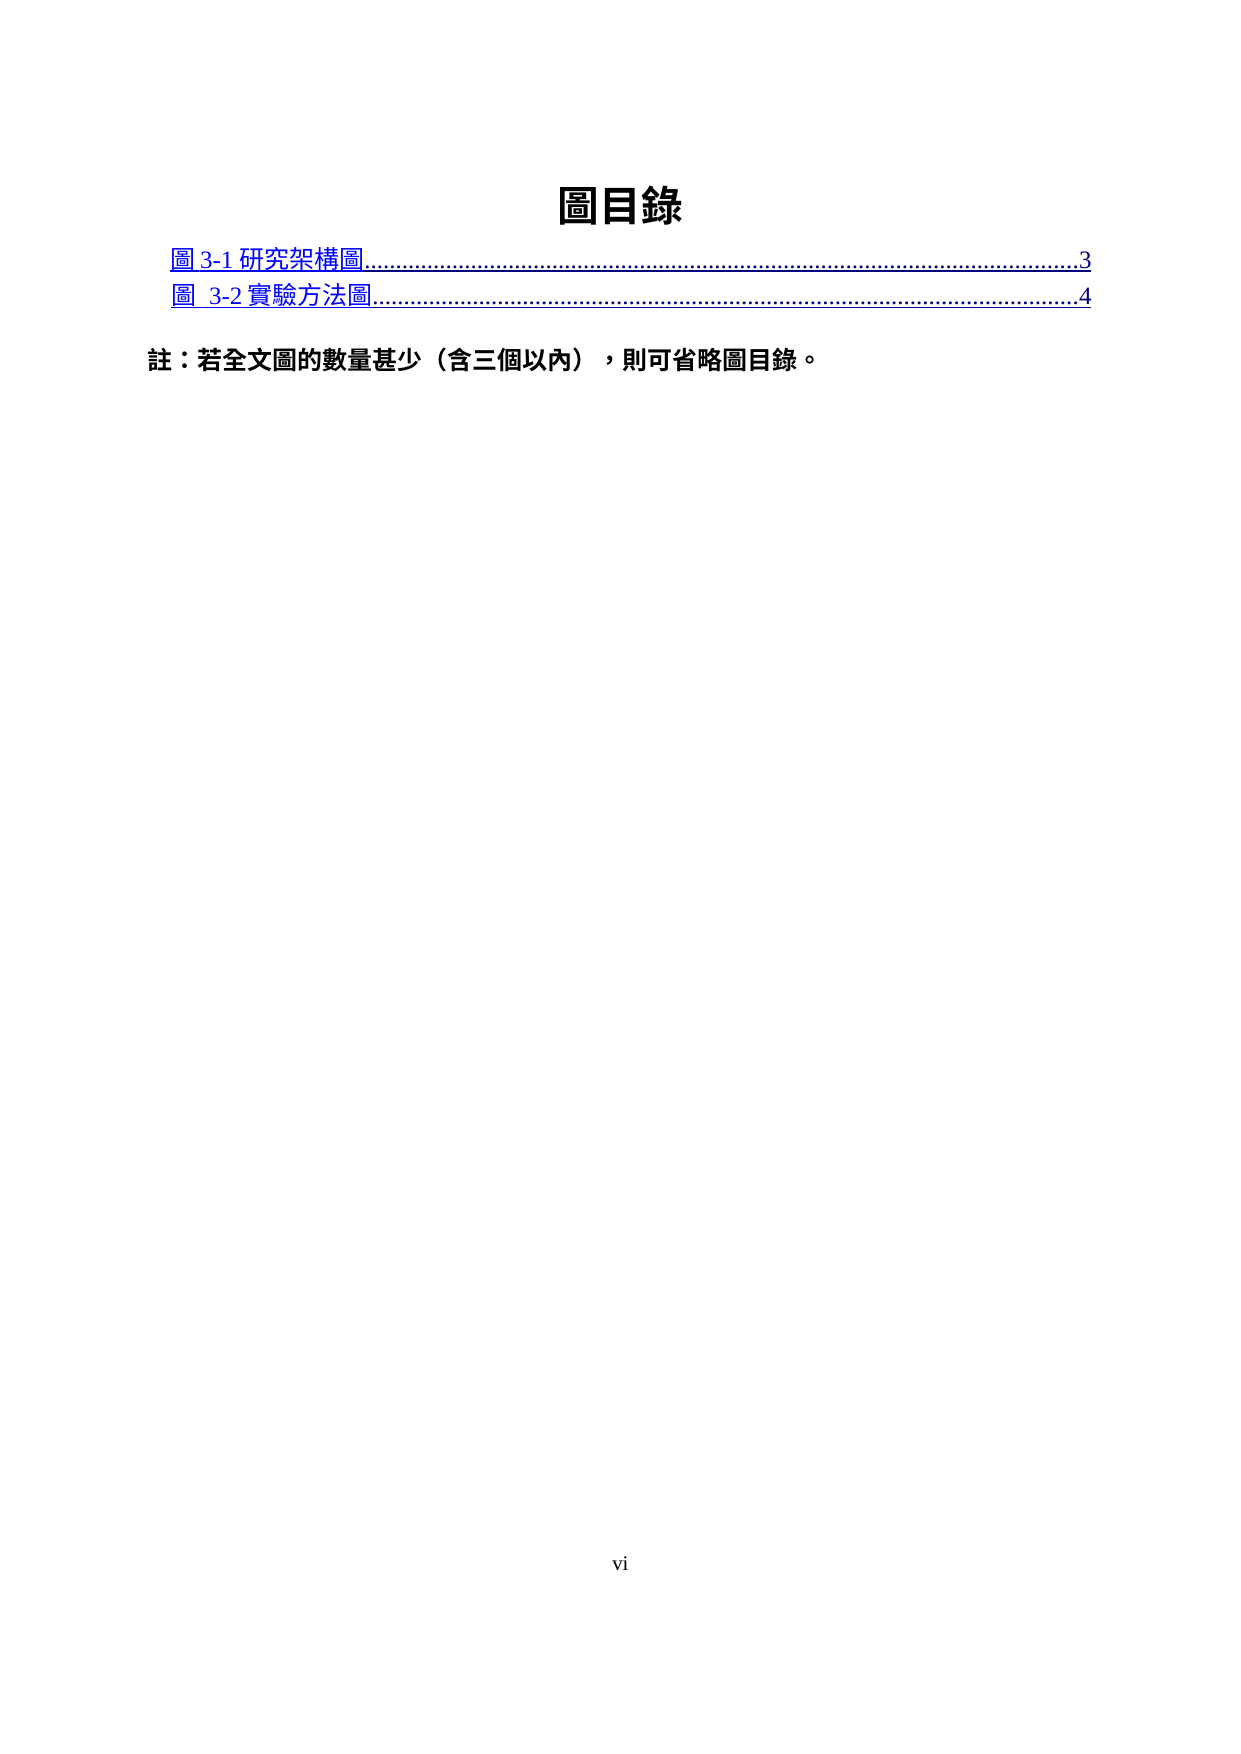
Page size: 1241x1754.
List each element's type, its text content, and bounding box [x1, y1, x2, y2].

text 圖 3-2實驗方法圖 4 [171, 276, 1092, 312]
subtitle 圖目錄 [148, 173, 1092, 233]
text 註：若全文圖的數量甚少（含三個以內），則可省略圖目錄。 [148, 341, 1092, 377]
text 圖3-1 研究架構圖 3 [170, 239, 1092, 276]
